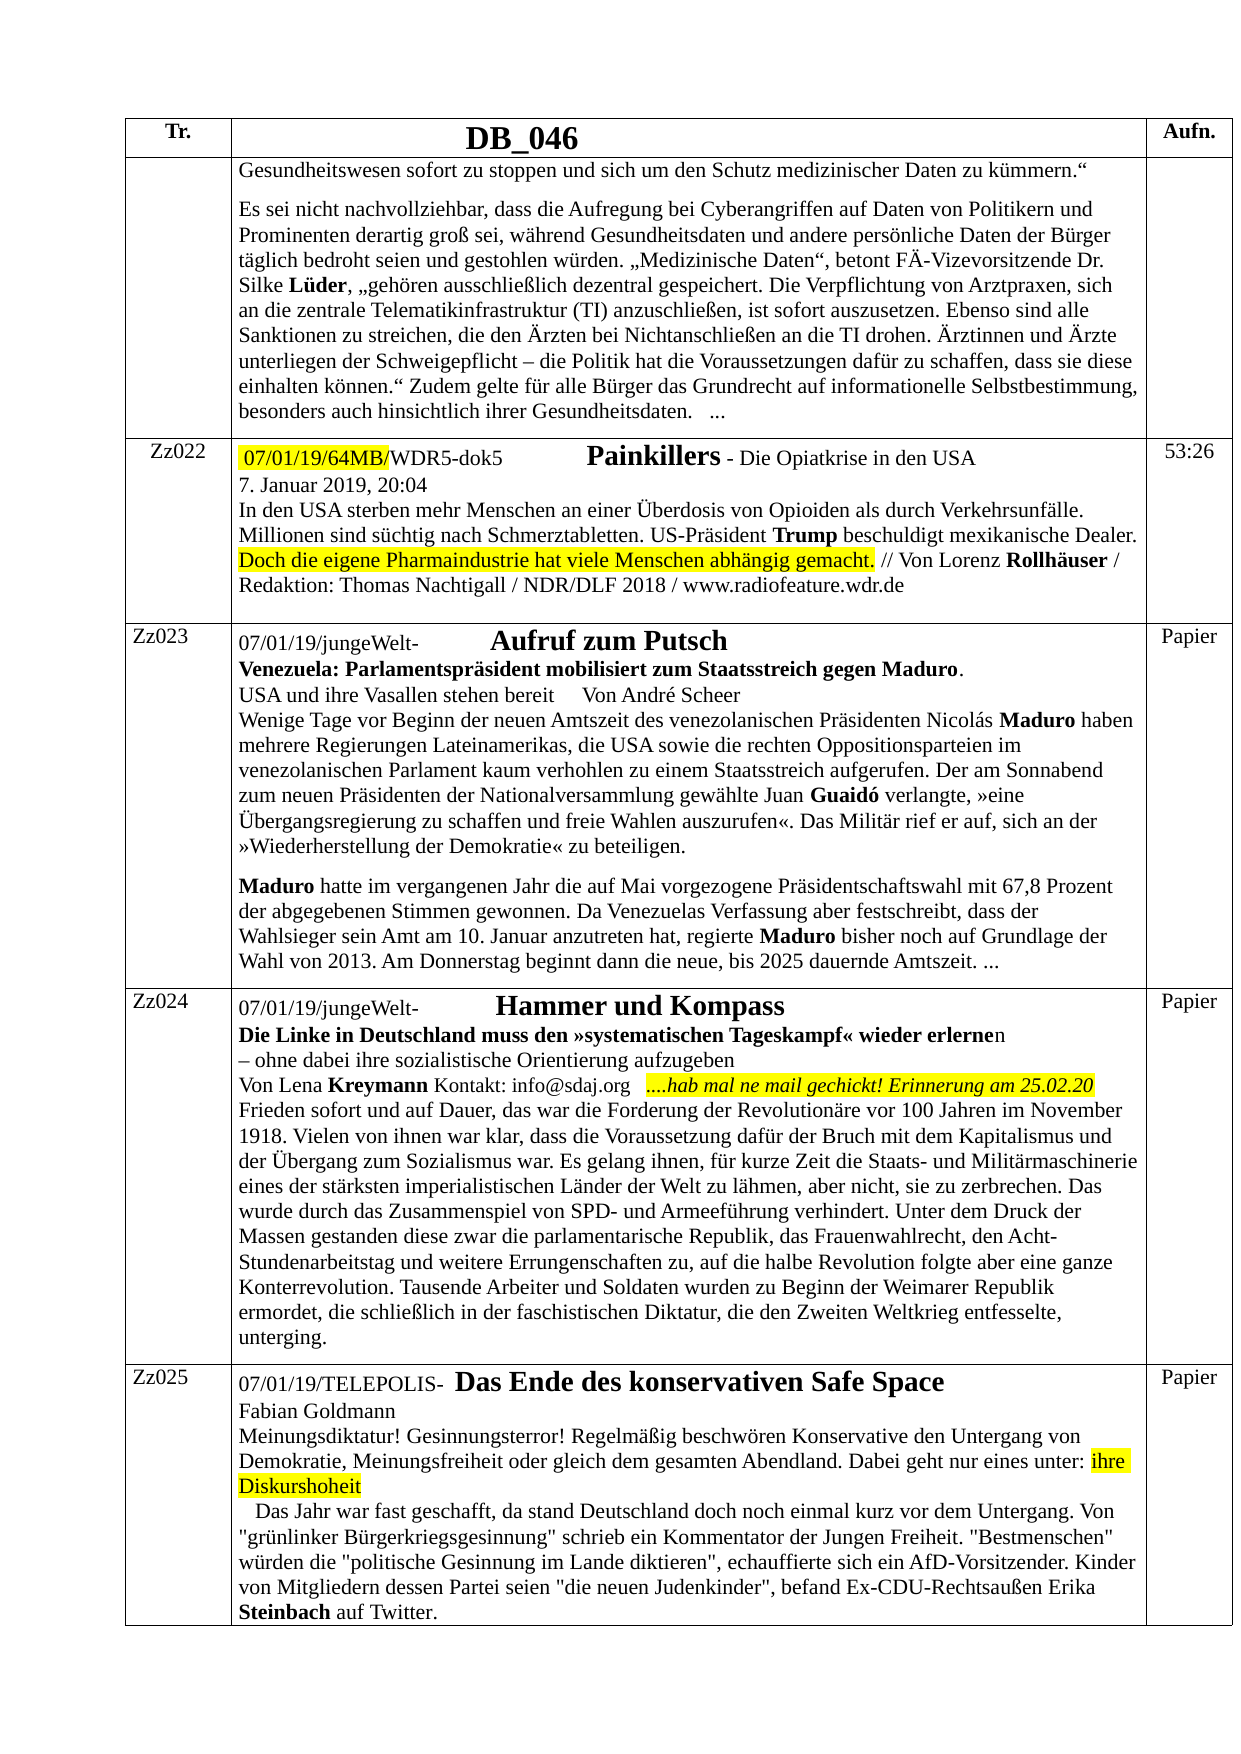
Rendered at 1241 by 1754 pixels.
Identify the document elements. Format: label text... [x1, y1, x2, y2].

table_cell Papier [1147, 989, 1232, 1364]
table_cell Zz022 [126, 439, 231, 623]
table_header Aufn. [1147, 119, 1232, 157]
table_cell Papier [1147, 624, 1232, 988]
table_cell [1147, 158, 1232, 438]
table_header Tr. [126, 119, 231, 157]
table_cell Gesundheitswesen sofort zu stoppen und sich um den Schutz medizinischer Daten zu kümmern.“ Es sei nicht nachvollziehbar, dass die Aufregung bei Cyberangriffen auf Daten von Politikern und Prominenten derartig groß sei, während Gesundheitsdaten und andere persönliche Daten der Bürger täglich bedroht seien und gestohlen würden. „Medizinische Daten“, betont FÄ-Vizevorsitzende Dr. Silke Lüder, „gehören ausschließlich dezentral gespeichert. Die Verpflichtung von Arztpraxen, sich an die zentrale Telematikinfrastruktur (TI) anzuschließen, ist sofort auszusetzen. Ebenso sind alle Sanktionen zu streichen, die den Ärzten bei Nichtanschließen an die TI drohen. Ärztinnen und Ärzte unterliegen der Schweigepflicht – die Politik hat die Voraussetzungen dafür zu schaffen, dass sie diese einhalten können.“ Zudem gelte für alle Bürger das Grundrecht auf informationelle Selbstbestimmung, besonders auch hinsichtlich ihrer Gesundheitsdaten. ... [232, 158, 1146, 438]
table_cell Zz024 [126, 989, 231, 1364]
table_cell Zz023 [126, 624, 231, 988]
table_cell [126, 158, 231, 438]
table_cell Zz025 [126, 1365, 231, 1624]
table_cell Papier [1147, 1365, 1232, 1624]
table_cell 53:26 [1147, 439, 1232, 623]
table_header DB_046 [232, 119, 1146, 157]
table_cell 07/01/19/jungeWelt- Aufruf zum Putsch Venezuela: Parlamentspräsident mobilisiert zum Staatsstreich gegen Maduro. USA und ihre Vasallen stehen bereit Von André Scheer Wenige Tage vor Beginn der neuen Amtszeit des venezolanischen Präsidenten Nicolás Maduro haben mehrere Regierungen Lateinamerikas, die USA sowie die rechten Oppositionsparteien im venezolanischen Parlament kaum verhohlen zu einem Staatsstreich aufgerufen. Der am Sonnabend zum neuen Präsidenten der Nationalversammlung gewählte Juan Guaidó verlangte, »eine Übergangsregierung zu schaffen und freie Wahlen auszurufen«. Das Militär rief er auf, sich an der »Wiederherstellung der Demokratie« zu beteiligen. Maduro hatte im vergangenen Jahr die auf Mai vorgezogene Präsidentschaftswahl mit 67,8 Prozent der abgegebenen Stimmen gewonnen. Da Venezuelas Verfassung aber festschreibt, dass der Wahlsieger sein Amt am 10. Januar anzutreten hat, regierte Maduro bisher noch auf Grundlage der Wahl von 2013. Am Donnerstag beginnt dann die neue, bis 2025 dauernde Amtszeit. ... [232, 624, 1146, 988]
table_cell 07/01/19/64MB/WDR5-dok5 Painkillers - Die Opiatkrise in den USA 7. Januar 2019, 20:04 In den USA sterben mehr Menschen an einer Überdosis von Opioiden als durch Verkehrsunfälle. Millionen sind süchtig nach Schmerztabletten. US-Präsident Trump beschuldigt mexikanische Dealer. Doch die eigene Pharmaindustrie hat viele Menschen abhängig gemacht. // Von Lorenz Rollhäuser / Redaktion: Thomas Nachtigall / NDR/DLF 2018 / www.radiofeature.wdr.de [232, 439, 1146, 623]
table_cell 07/01/19/TELEPOLIS- Das Ende des konservativen Safe Space Fabian Goldmann Meinungsdiktatur! Gesinnungsterror! Regelmäßig beschwören Konservative den Untergang von Demokratie, Meinungsfreiheit oder gleich dem gesamten Abendland. Dabei geht nur eines unter: ihre Diskurshoheit Das Jahr war fast geschafft, da stand Deutschland doch noch einmal kurz vor dem Untergang. Von "grünlinker Bürgerkriegsgesinnung" schrieb ein Kommentator der Jungen Freiheit. "Bestmenschen" würden die "politische Gesinnung im Lande diktieren", echauffierte sich ein AfD-Vorsitzender. Kinder von Mitgliedern dessen Partei seien "die neuen Judenkinder", befand Ex-CDU-Rechtsaußen Erika Steinbach auf Twitter. [232, 1365, 1146, 1624]
table_cell 07/01/19/jungeWelt- Hammer und Kompass Die Linke in Deutschland muss den »systematischen Tageskampf« wieder erlernen – ohne dabei ihre sozialistische Orientierung aufzugeben Von Lena Kreymann Kontakt: info@sdaj.org ....hab mal ne mail gechickt! Erinnerung am 25.02.20 Frieden sofort und auf Dauer, das war die Forderung der Revolutionäre vor 100 Jahren im November 1918. Vielen von ihnen war klar, dass die Voraussetzung dafür der Bruch mit dem Kapitalismus und der Übergang zum Sozialismus war. Es gelang ihnen, für kurze Zeit die Staats- und Militärmaschinerie eines der stärksten imperialistischen Länder der Welt zu lähmen, aber nicht, sie zu zerbrechen. Das wurde durch das Zusammenspiel von SPD- und Armeeführung verhindert. Unter dem Druck der Massen gestanden diese zwar die parlamentarische Republik, das Frauenwahlrecht, den Acht-Stundenarbeitstag und weitere Errungenschaften zu, auf die halbe Revolution folgte aber eine ganze Konterrevolution. Tausende Arbeiter und Soldaten wurden zu Beginn der Weimarer Republik ermordet, die schließlich in der faschistischen Diktatur, die den Zweiten Weltkrieg entfesselte, unterging. [232, 989, 1146, 1364]
